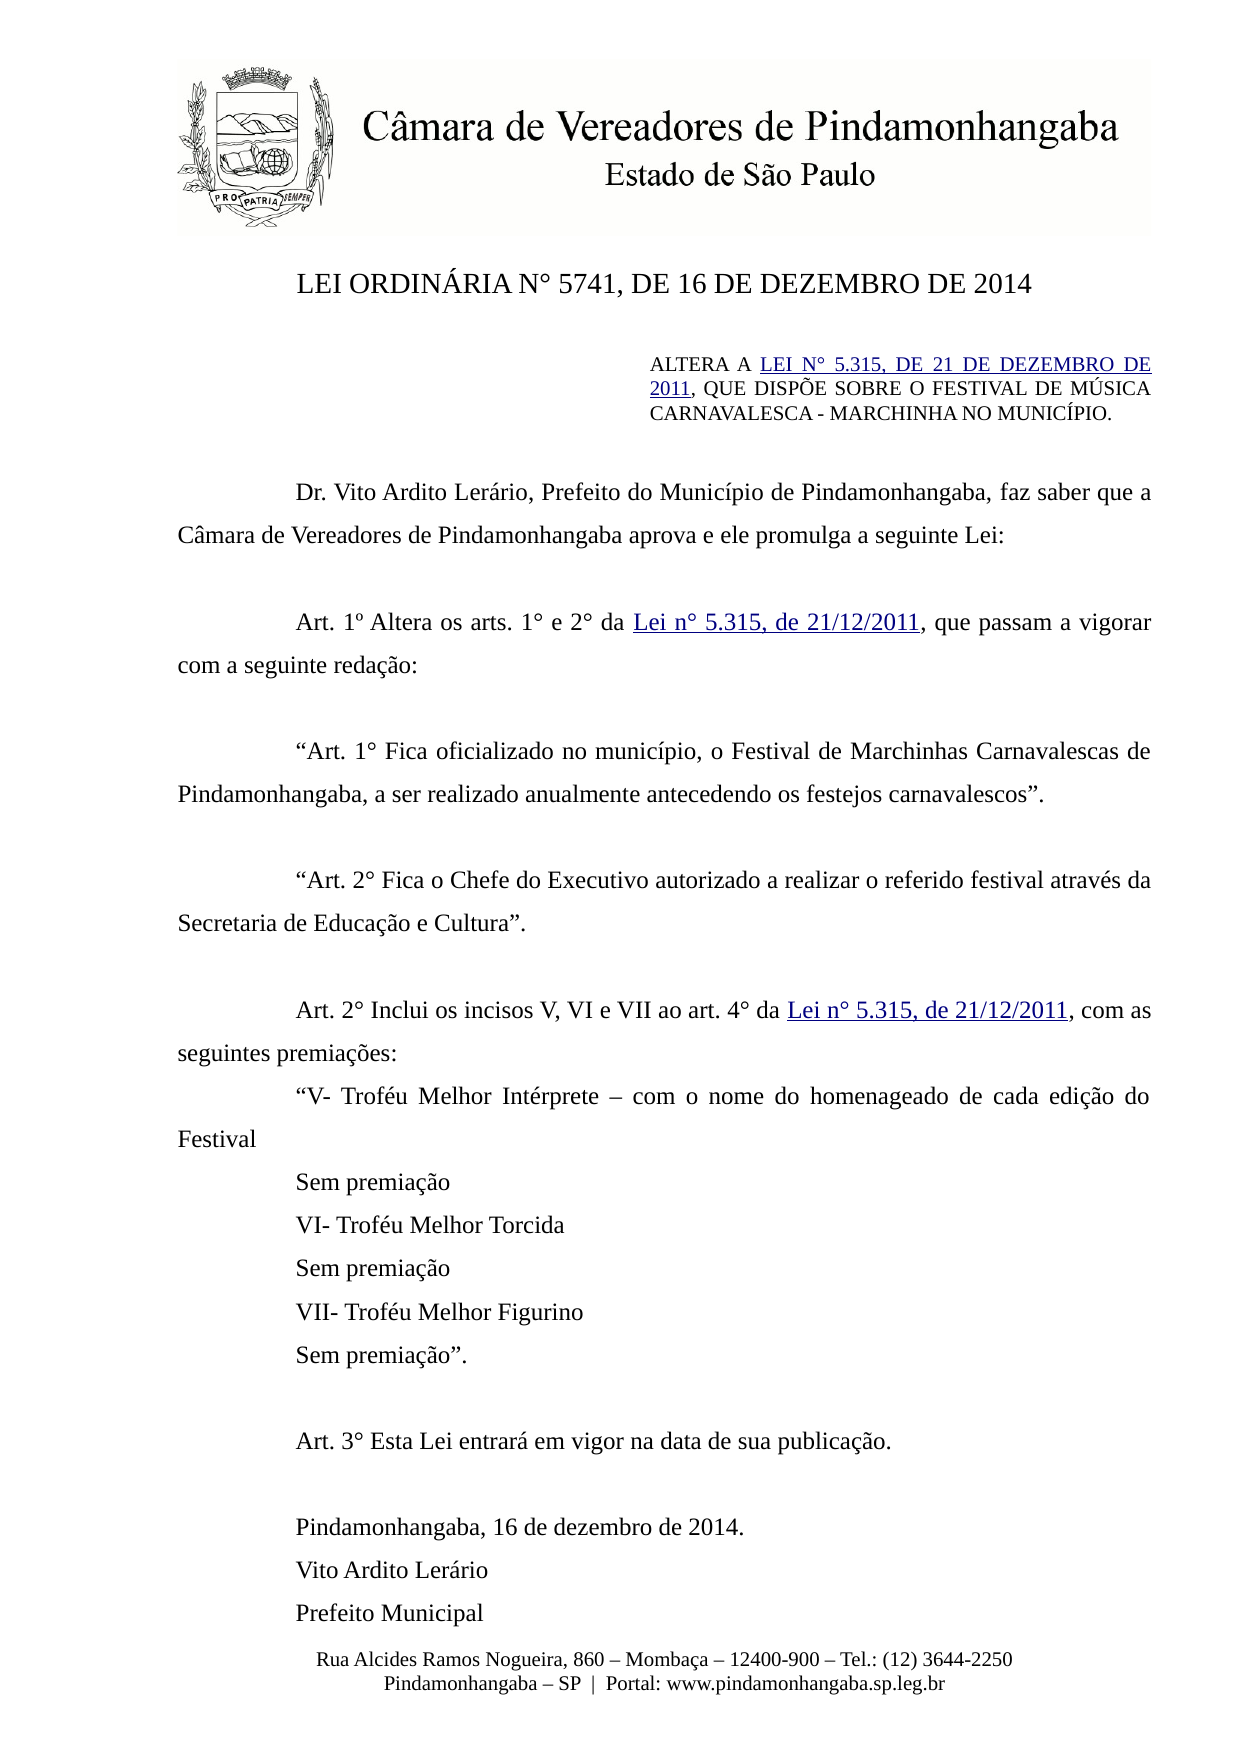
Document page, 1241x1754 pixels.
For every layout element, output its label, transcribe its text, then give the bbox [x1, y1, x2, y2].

text Art. 3° Esta Lei entrará em vigor na data de sua publicação. [177, 1426, 1152, 1455]
text “Art. 1° Fica oficializado no município, o Festival de Marchinhas Carnavalescas de Pindamonhangaba, a ser realizado anualmente antecedendo os festejos carnavalescos”. [177, 736, 1152, 808]
text Art. 2° Inclui os incisos V, VI e VII ao art. 4° da Lei n° 5.315, de 21/12/2011, com as seguintes premiações: [177, 995, 1152, 1067]
text VII- Troféu Melhor Figurino [177, 1297, 1152, 1325]
text Prefeito Municipal [177, 1598, 1152, 1627]
text VI- Troféu Melhor Torcida [177, 1210, 1152, 1239]
text Pindamonhangaba, 16 de dezembro de 2014. [177, 1512, 1152, 1541]
text “Art. 2° Fica o Chefe do Executivo autorizado a realizar o referido festival através da Secretaria de Educação e Cultura”. [177, 865, 1152, 937]
text Sem premiação [177, 1253, 1152, 1282]
text ALTERA A LEI N° 5.315, DE 21 DE DEZEMBRO DE 2011, QUE DISPÕE SOBRE O FESTIVAL DE MÚSICA CARNAVALESCA - MARCHINHA NO MUNICÍPIO. [649, 352, 1152, 424]
text “V- Troféu Melhor Intérprete – com o nome do homenageado de cada edição do Festival [177, 1081, 1152, 1153]
text Vito Ardito Lerário [177, 1555, 1152, 1584]
text Sem premiação [177, 1167, 1152, 1196]
text Art. 1º Altera os arts. 1° e 2° da Lei n° 5.315, de 21/12/2011, que passam a vigorar com a seguinte redação: [177, 607, 1152, 678]
text Dr. Vito Ardito Lerário, Prefeito do Município de Pindamonhangaba, faz saber que a Câmara de Vereadores de Pindamonhangaba aprova e ele promulga a seguinte Lei: [177, 477, 1152, 549]
text LEI ORDINÁRIA N° 5741, de 16 de dezembro de 2014 [177, 266, 1152, 299]
picture [177, 59, 1152, 236]
text Sem premiação”. [177, 1340, 1152, 1368]
